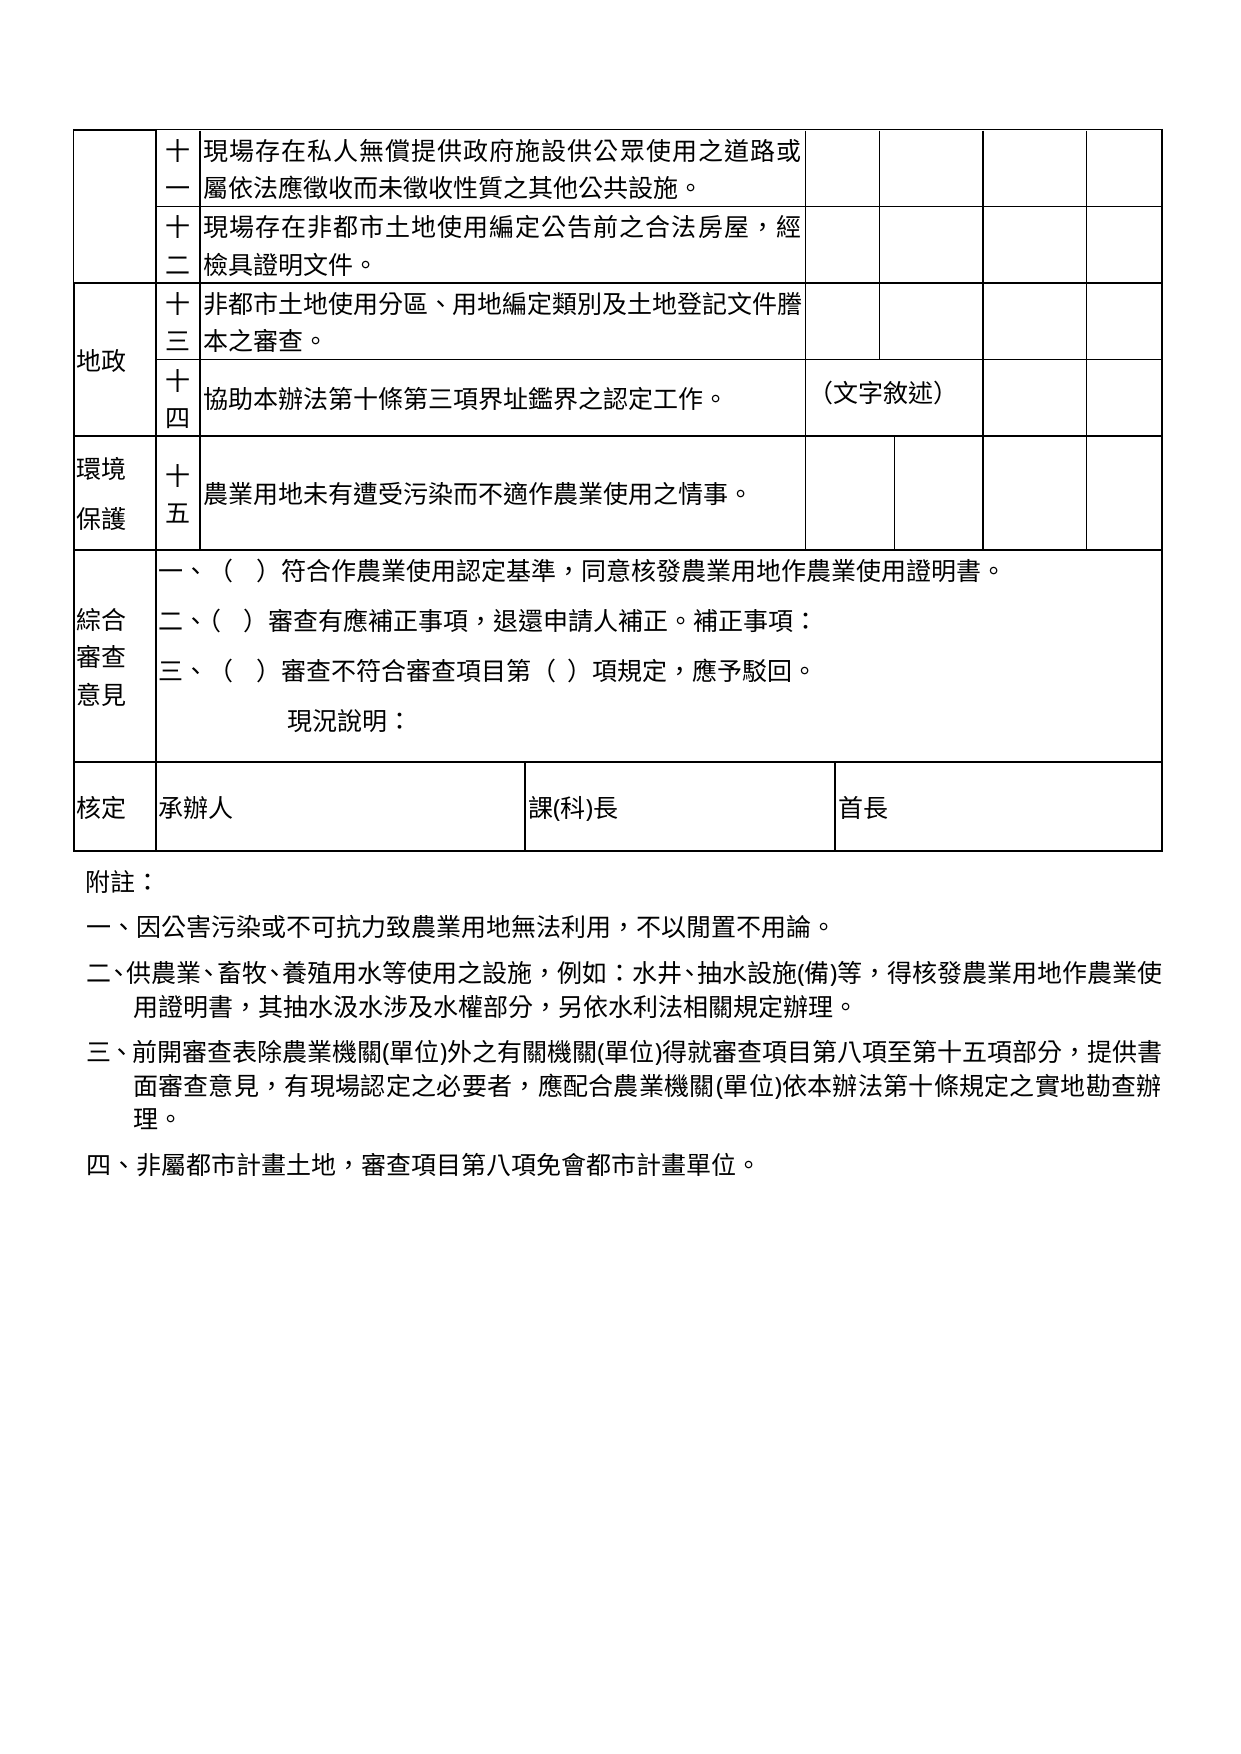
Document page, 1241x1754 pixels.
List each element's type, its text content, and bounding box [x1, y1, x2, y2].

table_cell [1087, 207, 1161, 282]
table_cell [984, 284, 1086, 359]
table_cell 承辦人 [157, 763, 524, 850]
table_cell 十三 [157, 284, 199, 359]
table_cell [880, 207, 982, 282]
table_cell [984, 437, 1086, 549]
table_cell 協助本辦法第十條第三項界址鑑界之認定工作。 [201, 360, 805, 435]
table_cell [984, 207, 1086, 282]
table_cell 首長 [836, 763, 1161, 850]
table_cell 非都市土地使用分區、用地編定類別及土地登記文件謄本之審查。 [201, 284, 805, 359]
table_cell 現場存在私人無償提供政府施設供公眾使用之道路或屬依法應徵收而未徵收性質之其他公共設施。 [201, 130, 805, 206]
table_cell 一、（ ）符合作農業使用認定基準，同意核發農業用地作農業使用證明書。 二、（ ）審查有應補正事項，退還申請人補正。補正事項： 三、（ ）審查不符合審查項目第（ ）項規定，應予駁回。 現況說明： [157, 551, 1161, 761]
table_cell （文字敘述） [806, 360, 982, 435]
table_cell 綜合 審查 意見 [75, 551, 155, 761]
table_cell [806, 207, 879, 282]
table_cell 十四 [157, 360, 199, 435]
table_cell 農業用地未有遭受污染而不適作農業使用之情事。 [201, 437, 805, 549]
table_cell [1087, 284, 1161, 359]
table_cell 十五 [157, 437, 199, 549]
table_cell 十一 [157, 130, 200, 206]
table_cell 核定 [75, 763, 155, 850]
table_cell [806, 284, 879, 359]
table_cell 環境 保護 [75, 437, 155, 549]
table_cell [984, 360, 1086, 435]
table_cell 十二 [157, 207, 199, 282]
text 四、非屬都市計畫土地，審查項目第八項免會都市計畫單位。 [86, 1148, 1162, 1181]
table_cell [1087, 437, 1161, 549]
text 二、供農業、畜牧、養殖用水等使用之設施，例如：水井、抽水設施(備)等，得核發農業用地作農業使用證明書，其抽水汲水涉及水權部分，另依水利法相關規定辦理。 [86, 956, 1162, 1023]
text 附註： [85, 864, 1128, 898]
table_cell [806, 130, 879, 206]
table_cell [984, 130, 1086, 206]
table_cell [880, 284, 982, 359]
table_cell [895, 437, 982, 549]
table_cell [806, 437, 894, 549]
table_cell 課(科)長 [526, 763, 834, 850]
text 一、因公害污染或不可抗力致農業用地無法利用，不以閒置不用論。 [86, 910, 1128, 943]
table_cell 現場存在非都市土地使用編定公告前之合法房屋，經檢具證明文件。 [201, 207, 805, 282]
table_cell 地政 [75, 284, 155, 435]
table_cell [74, 131, 155, 282]
table_cell [880, 130, 983, 206]
text 三、前開審查表除農業機關(單位)外之有關機關(單位)得就審查項目第八項至第十五項部分，提供書面審查意見，有現場認定之必要者，應配合農業機關(單位)依本辦法第十條規定之實地勘查辦理。 [86, 1035, 1162, 1135]
table_cell [1087, 360, 1161, 435]
table_cell [1087, 130, 1161, 206]
